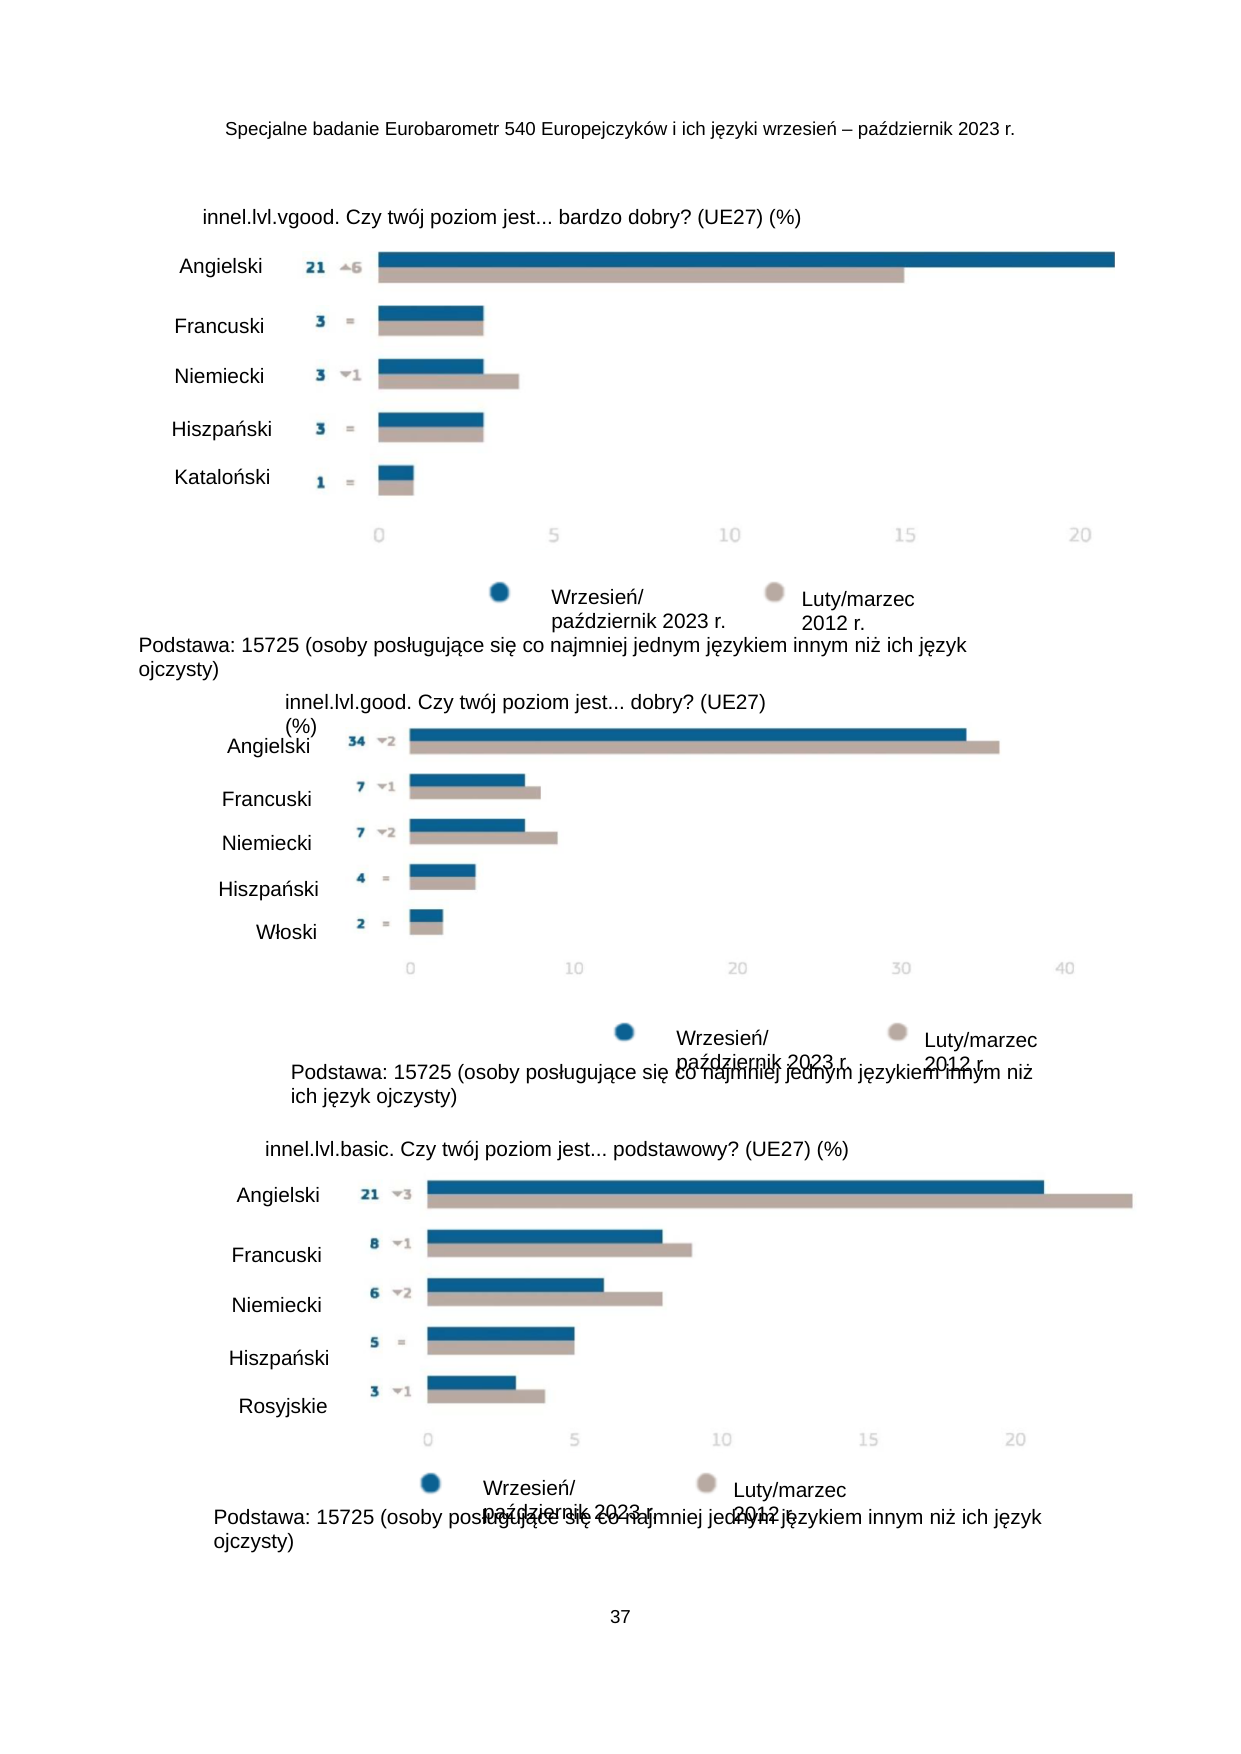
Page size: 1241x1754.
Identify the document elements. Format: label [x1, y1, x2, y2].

picture [480, 562, 790, 618]
picture [605, 1005, 913, 1055]
picture [343, 720, 1081, 980]
picture [297, 235, 1115, 550]
picture [353, 1169, 1139, 1509]
